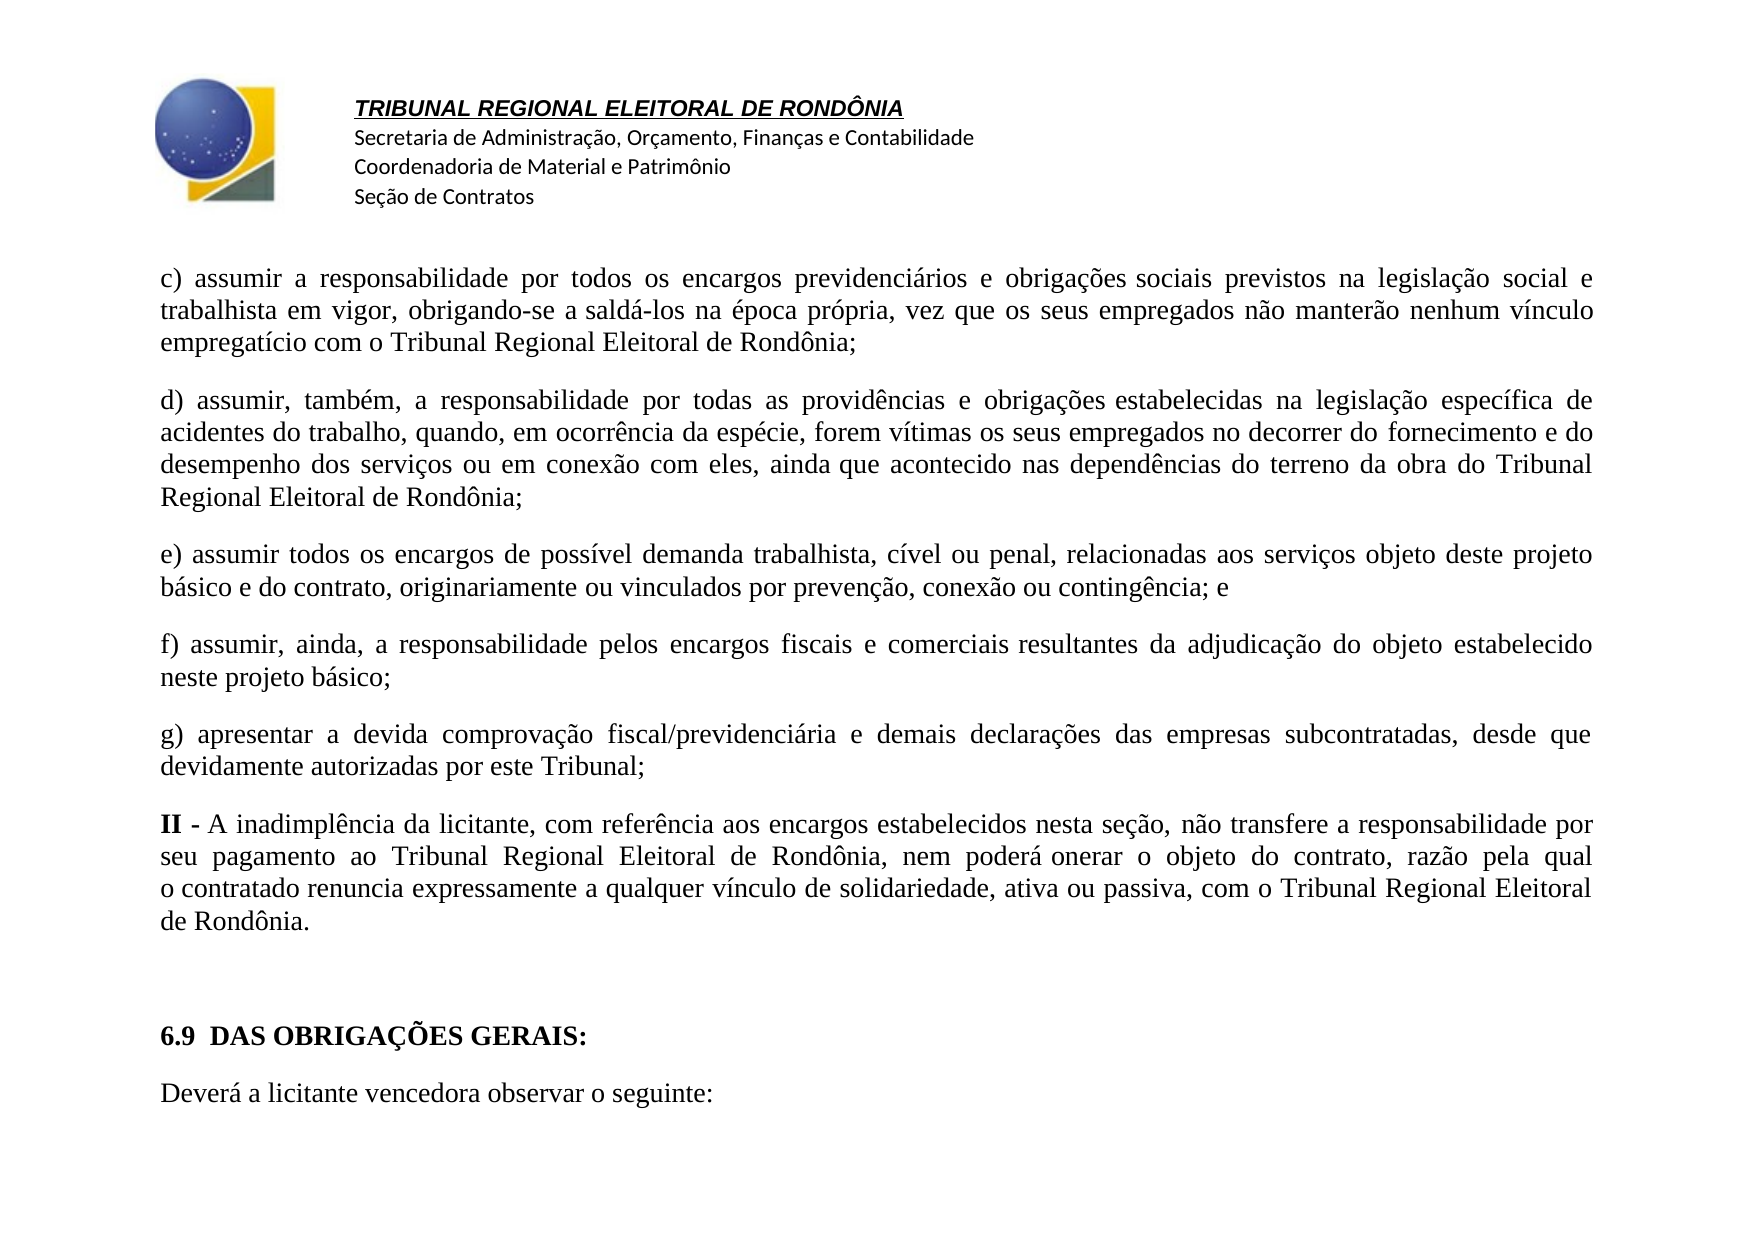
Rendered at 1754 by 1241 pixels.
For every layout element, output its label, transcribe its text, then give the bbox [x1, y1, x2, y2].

text c) assumir a responsabilidade por todos os encargos previdenciários e obrigações sociais previstos na legislação social e trabalhista em vigor, obrigando-se a saldá-los na época própria, vez que os seus empregados não manterão nenhum vínculo empregatício com o Tribunal Regional Eleitoral de Rondônia; [160, 261, 1594, 358]
text Deverá a licitante vencedora observar o seguinte: [160, 1076, 1594, 1108]
text II - A inadimplência da licitante, com referência aos encargos estabelecidos nesta seção, não transfere a responsabilidade por seu pagamento ao Tribunal Regional Eleitoral de Rondônia, nem poderá onerar o objeto do contrato, razão pela qual o contratado renuncia expressamente a qualquer vínculo de solidariedade, ativa ou passiva, com o Tribunal Regional Eleitoral de Rondônia. [160, 807, 1594, 936]
text g) apresentar a devida comprovação fiscal/previdenciária e demais declarações das empresas subcontratadas, desde que devidamente autorizadas por este Tribunal; [160, 717, 1594, 782]
text 6.9 DAS OBRIGAÇÕES GERAIS: [160, 1019, 1594, 1051]
text e) assumir todos os encargos de possível demanda trabalhista, cível ou penal, relacionadas aos serviços objeto deste projeto básico e do contrato, originariamente ou vinculados por prevenção, conexão ou contingência; e [160, 537, 1594, 602]
text f) assumir, ainda, a responsabilidade pelos encargos fiscais e comerciais resultantes da adjudicação do objeto estabelecido neste projeto básico; [160, 627, 1594, 692]
text d) assumir, também, a responsabilidade por todas as providências e obrigações estabelecidas na legislação específica de acidentes do trabalho, quando, em ocorrência da espécie, forem vítimas os seus empregados no decorrer do fornecimento e do desempenho dos serviços ou em conexão com eles, ainda que acontecido nas dependências do terreno da obra do Tribunal Regional Eleitoral de Rondônia; [160, 383, 1594, 512]
